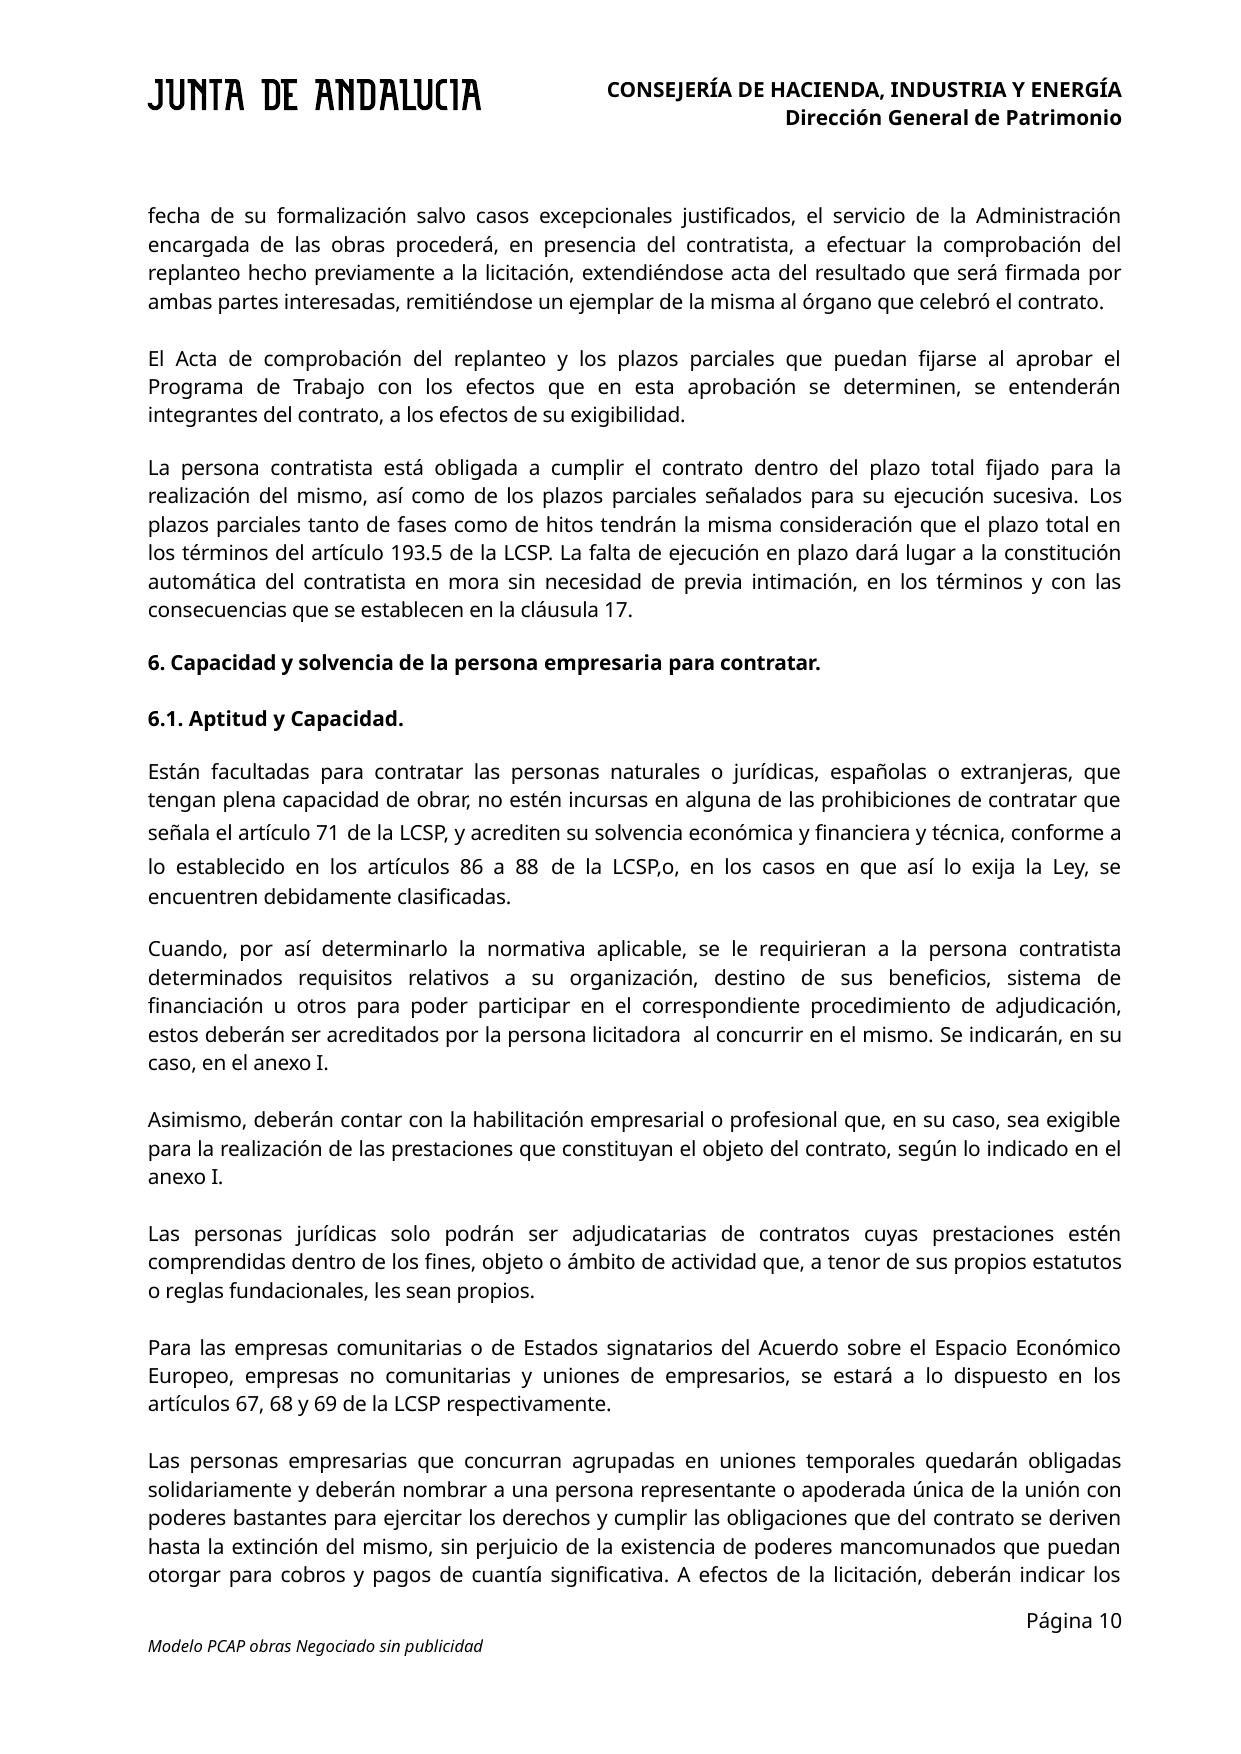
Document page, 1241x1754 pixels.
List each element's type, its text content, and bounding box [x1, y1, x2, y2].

text La persona contratista está obligada a cumplir el contrato dentro del plazo total fijado para la realización del mismo, así como de los plazos parciales señalados para su ejecución sucesiva. Los plazos parciales tanto de fases como de hitos tendrán la misma consideración que el plazo total en los términos del artículo 193.5 de la LCSP. La falta de ejecución en plazo dará lugar a la constitución automática del contratista en mora sin necesidad de previa intimación, en los términos y con las consecuencias que se establecen en la cláusula 17. [148, 453, 1122, 624]
text Para las empresas comunitarias o de Estados signatarios del Acuerdo sobre el Espacio Económico Europeo, empresas no comunitarias y uniones de empresarios, se estará a lo dispuesto en los artículos 67, 68 y 69 de la LCSP respectivamente. [148, 1333, 1122, 1418]
text Están facultadas para contratar las personas naturales o jurídicas, españolas o extranjeras, que tengan plena capacidad de obrar, no estén incursas en alguna de las prohibiciones de contratar que señala el artículo 71 de la LCSP, y acrediten su solvencia económica y financiera y técnica, conforme a lo establecido en los artículos 86 a 88 de la LCSP,o, en los casos en que así lo exija la Ley, se encuentren debidamente clasificadas. [148, 757, 1122, 911]
text Cuando, por así determinarlo la normativa aplicable, se le requirieran a la persona contratista determinados requisitos relativos a su organización, destino de sus beneficios, sistema de financiación u otros para poder participar en el correspondiente procedimiento de adjudicación, estos deberán ser acreditados por la persona licitadora al concurrir en el mismo. Se indicarán, en su caso, en el anexo I. [148, 934, 1122, 1077]
text Asimismo, deberán contar con la habilitación empresarial o profesional que, en su caso, sea exigible para la realización de las prestaciones que constituyan el objeto del contrato, según lo indicado en el anexo I. [148, 1105, 1122, 1191]
text El Acta de comprobación del replanteo y los plazos parciales que puedan fijarse al aprobar el Programa de Trabajo con los efectos que en esta aprobación se determinen, se entenderán integrantes del contrato, a los efectos de su exigibilidad. [148, 344, 1122, 429]
text Las personas jurídicas solo podrán ser adjudicatarias de contratos cuyas prestaciones estén comprendidas dentro de los fines, objeto o ámbito de actividad que, a tenor de sus propios estatutos o reglas fundacionales, les sean propios. [148, 1219, 1122, 1304]
text 6. Capacidad y solvencia de la persona empresaria para contratar. [148, 648, 1122, 676]
text 6.1. Aptitud y Capacidad. [148, 704, 1122, 733]
text fecha de su formalización salvo casos excepcionales justificados, el servicio de la Administración encargada de las obras procederá, en presencia del contratista, a efectuar la comprobación del replanteo hecho previamente a la licitación, extendiéndose acta del resultado que será firmada por ambas partes interesadas, remitiéndose un ejemplar de la misma al órgano que celebró el contrato. [148, 201, 1122, 315]
text Las personas empresarias que concurran agrupadas en uniones temporales quedarán obligadas solidariamente y deberán nombrar a una persona representante o apoderada única de la unión con poderes bastantes para ejercitar los derechos y cumplir las obligaciones que del contrato se deriven hasta la extinción del mismo, sin perjuicio de la existencia de poderes mancomunados que puedan otorgar para cobros y pagos de cuantía significativa. A efectos de la licitación, deberán indicar los [148, 1446, 1122, 1589]
